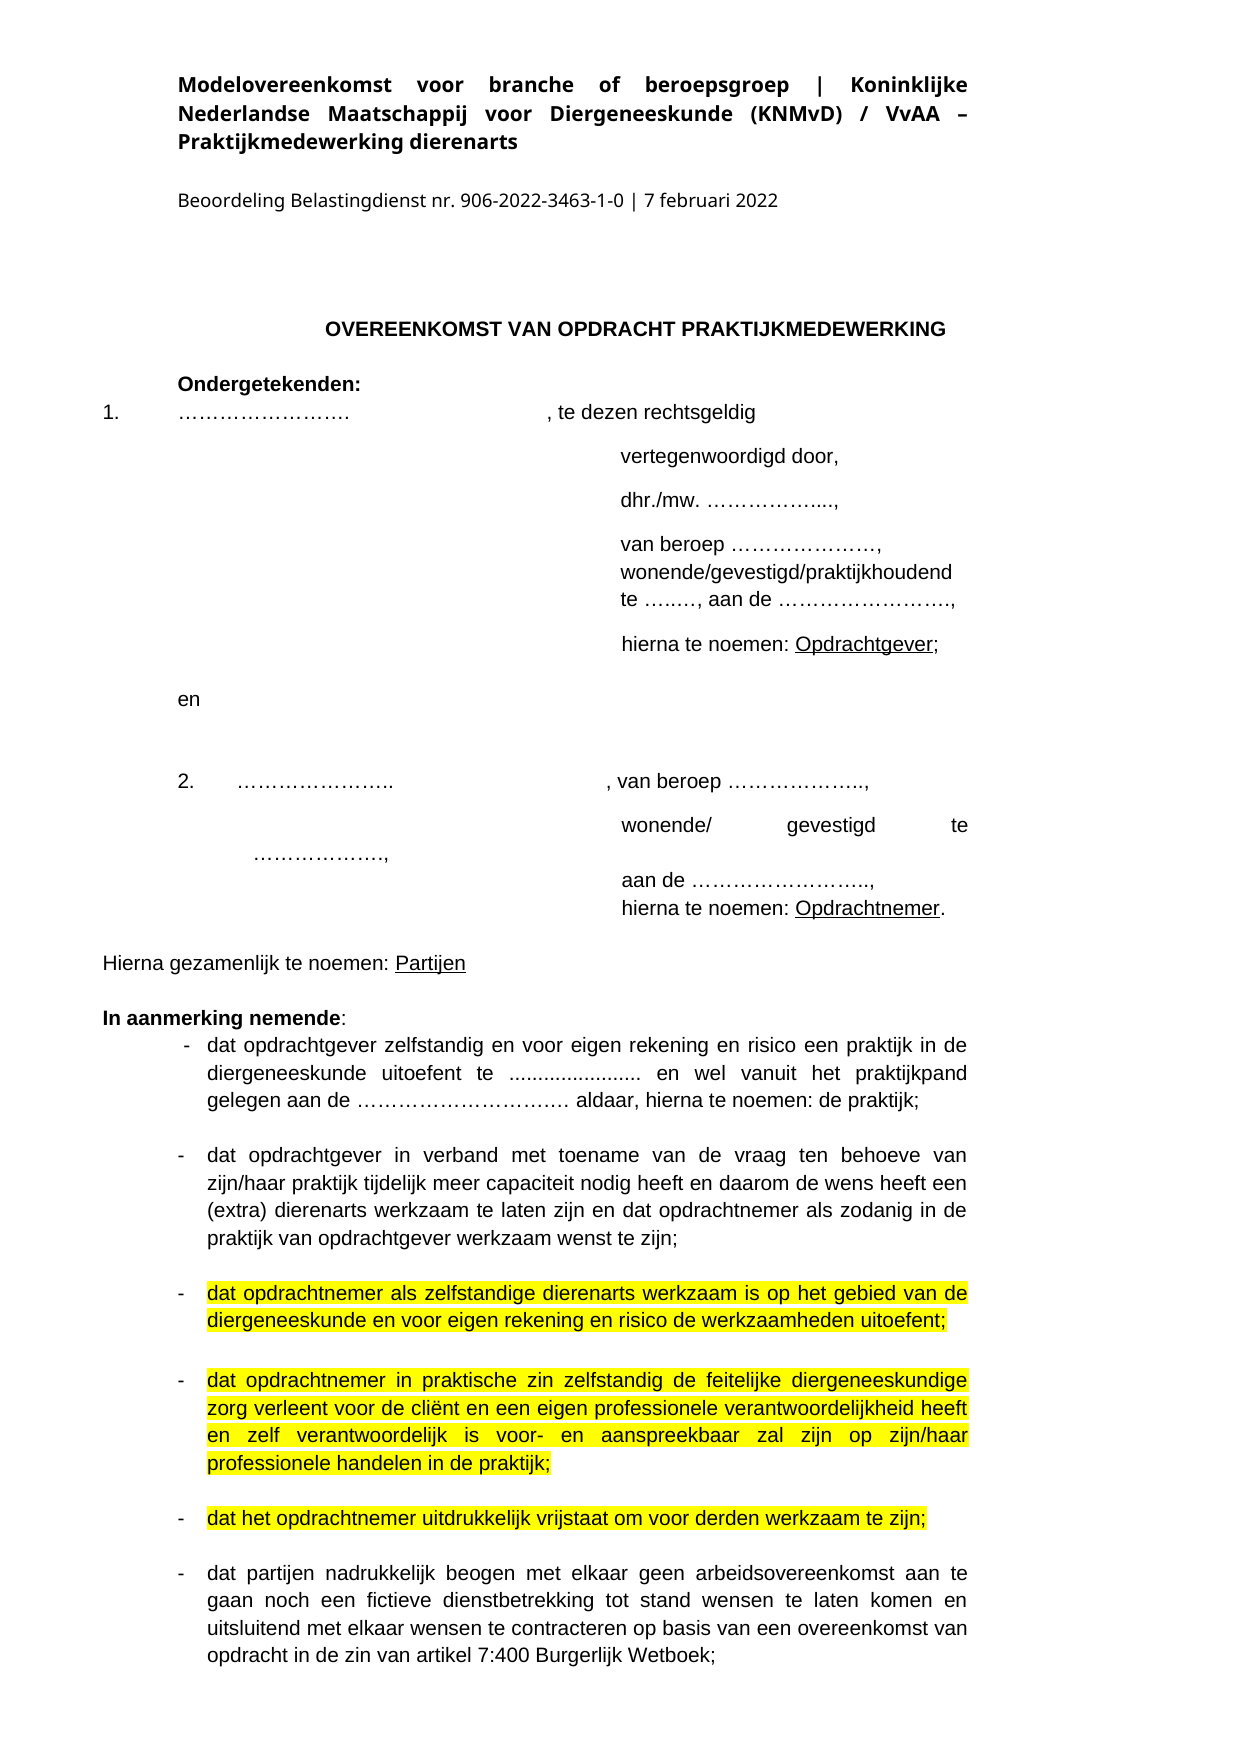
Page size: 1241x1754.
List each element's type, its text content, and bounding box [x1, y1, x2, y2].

text en [177, 686, 968, 710]
text - dat opdrachtnemer in praktische zin zelfstandig de feitelijke diergeneeskundige zorg verleent voor de cliënt en een eigen professionele verantwoordelijkheid heeft en zelf verantwoordelijk is voor- en aanspreekbaar zal zijn op zijn/haar professionele handelen in de praktijk; [177, 1368, 968, 1475]
text - dat partijen nadrukkelijk beogen met elkaar geen arbeidsovereenkomst aan te gaan noch een fictieve dienstbetrekking tot stand wensen te laten komen en uitsluitend met elkaar wensen te contracteren op basis van een overeenkomst van opdracht in de zin van artikel 7:400 Burgerlijk Wetboek; [177, 1561, 968, 1667]
text wonende/ gevestigd te ………………., [252, 813, 968, 864]
list ………………….. , van beroep ……………….., [177, 769, 968, 793]
text vertegenwoordigd door, [620, 444, 968, 468]
text Hierna gezamenlijk te noemen: Partijen [102, 951, 968, 974]
text In aanmerking nemende: [102, 1006, 968, 1029]
text dhr./mw. ……………...., [620, 488, 968, 512]
list ……………………. , te dezen rechtsgeldig [102, 400, 968, 424]
text - dat het opdrachtnemer uitdrukkelijk vrijstaat om voor derden werkzaam te zijn; [177, 1506, 968, 1530]
text - dat opdrachtnemer als zelfstandige dierenarts werkzaam is op het gebied van de diergeneeskunde en voor eigen rekening en risico de werkzaamheden uitoefent; [177, 1281, 968, 1332]
text OVEREENKOMST VAN OPDRACHT PRAKTIJKMEDEWERKING [177, 317, 968, 341]
text - dat opdrachtgever zelfstandig en voor eigen rekening en risico een praktijk in de diergeneeskunde uitoefent te ....................... en wel vanuit het praktijkpand gelegen aan de ……………………….… aldaar, hierna te noemen: de praktijk; [177, 1033, 968, 1112]
text Ondergetekenden: [177, 372, 968, 396]
text aan de …………………….., [252, 868, 968, 892]
text - dat opdrachtgever in verband met toename van de vraag ten behoeve van zijn/haar praktijk tijdelijk meer capaciteit nodig heeft en daarom de wens heeft een (extra) dierenarts werkzaam te laten zijn en dat opdrachtnemer als zodanig in de praktijk van opdrachtgever werkzaam wenst te zijn; [177, 1143, 968, 1249]
text hierna te noemen: Opdrachtnemer. [252, 896, 968, 919]
text hierna te noemen: Opdrachtgever; [252, 631, 968, 655]
text van beroep …………………, wonende/gevestigd/praktijkhoudend te …..…, aan de ……………………., [620, 532, 968, 611]
